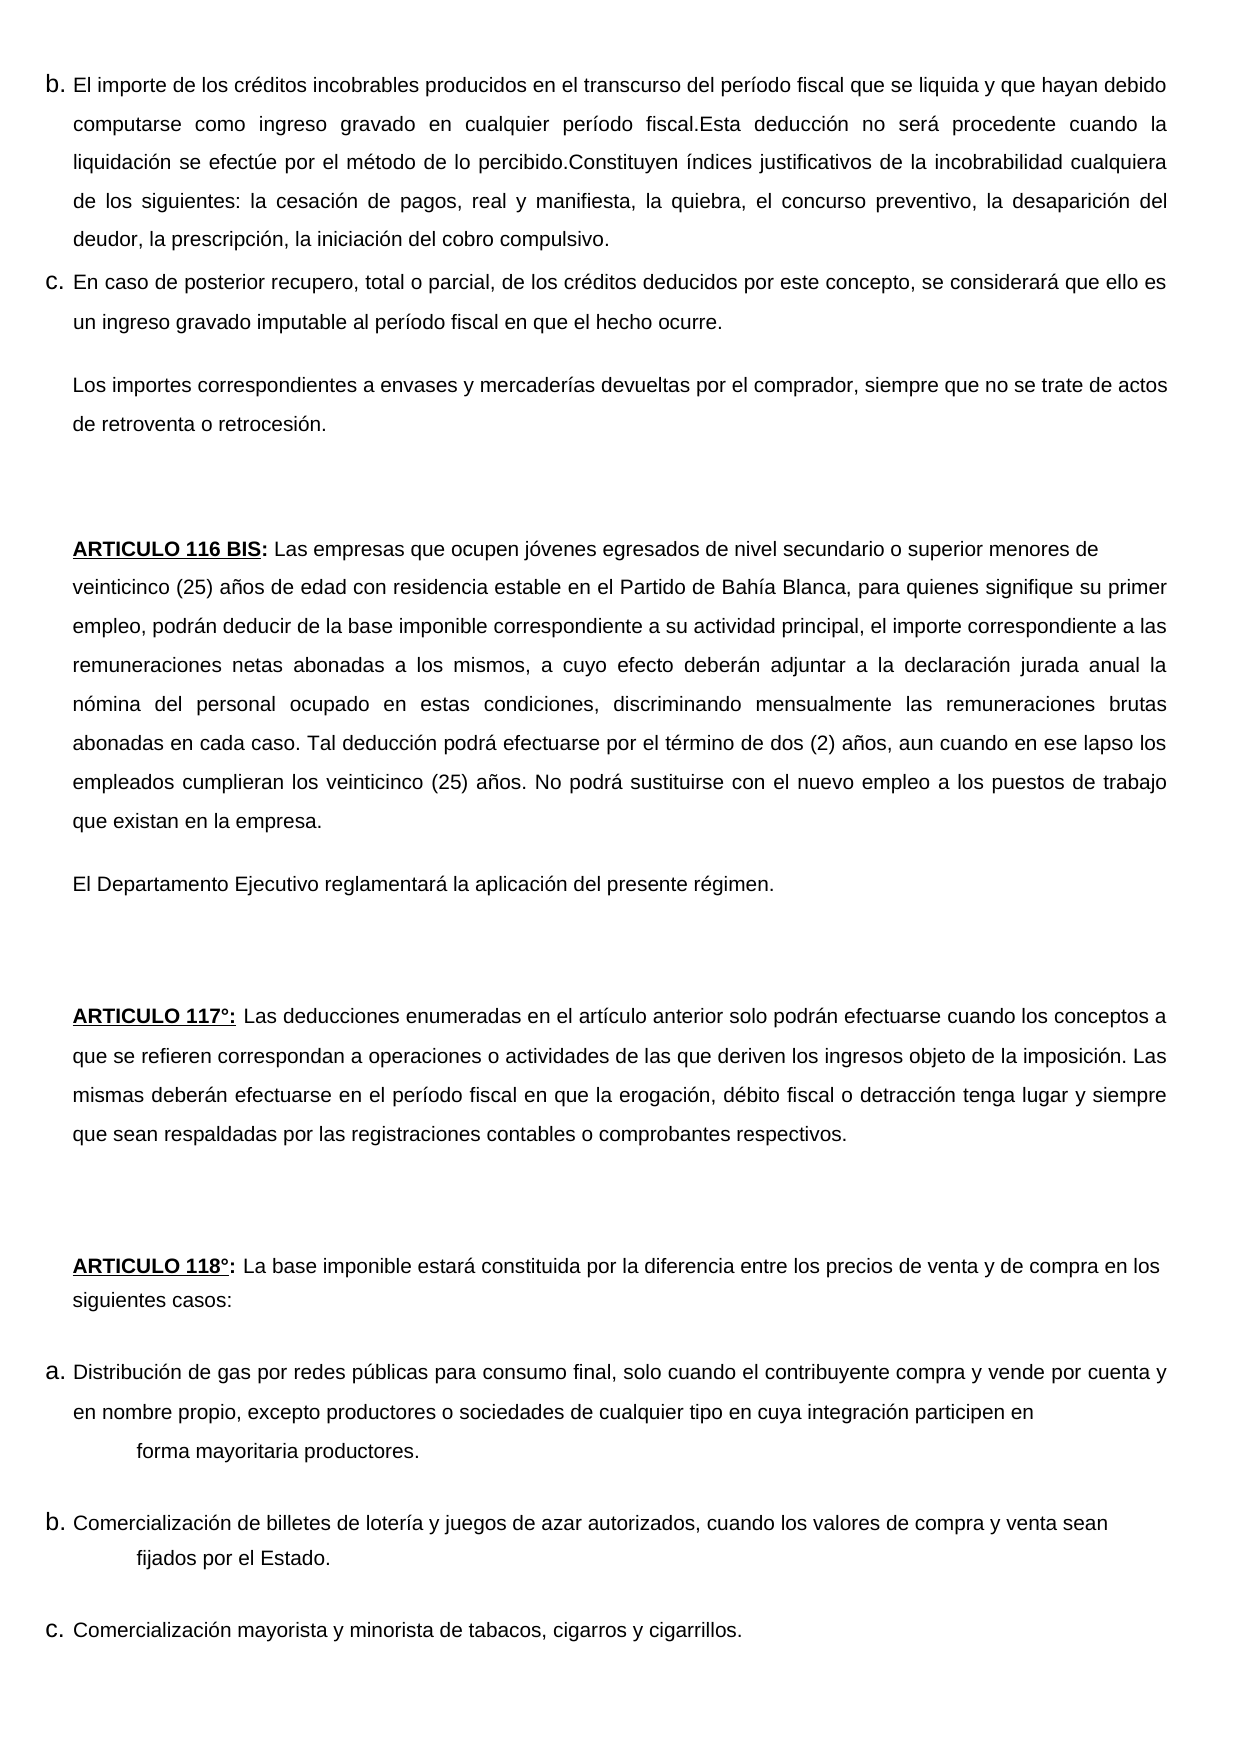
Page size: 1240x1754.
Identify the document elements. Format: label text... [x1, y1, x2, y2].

text ARTICULO 116 BIS: Las empresas que ocupen jóvenes egresados de nivel secundario o superior menores de [72, 537, 1169, 561]
list Comercialización de billetes de lotería y juegos de azar autorizados, cuando los valores de compra y venta sean [45, 1507, 1168, 1536]
text veinticinco (25) años de edad con residencia estable en el Partido de Bahía Blanca, para quienes signifique su primer empleo, podrán deducir de la base imponible correspondiente a su actividad principal, el importe correspondiente a las remuneraciones netas abonadas a los mismos, a cuyo efecto deberán adjuntar a la declaración jurada anual la nómina del personal ocupado en estas condiciones, discriminando mensualmente las remuneraciones brutas abonadas en cada caso. Tal deducción podrá efectuarse por el término de dos (2) años, aun cuando en ese lapso los empleados cumplieran los veinticinco (25) años. No podrá sustituirse con el nuevo empleo a los puestos de trabajo que existan en la empresa. [72, 575, 1169, 833]
list En caso de posterior recupero, total o parcial, de los créditos deducidos por este concepto, se considerará que ello es un ingreso gravado imputable al período fiscal en que el hecho ocurre. [45, 266, 1169, 333]
text ARTICULO 118°: La base imponible estará constituida por la diferencia entre los precios de venta y de compra en los [72, 1250, 1169, 1279]
text Los importes correspondientes a envases y mercaderías devueltas por el comprador, siempre que no se trate de actos de retroventa o retrocesión. [72, 373, 1169, 436]
text siguientes casos: [72, 1288, 1169, 1312]
list El importe de los créditos incobrables producidos en el transcurso del período fiscal que se liquida y que hayan debido computarse como ingreso gravado en cualquier período fiscal.Esta deducción no será procedente cuando la liquidación se efectúe por el método de lo percibido.Constituyen índices justificativos de la incobrabilidad cualquiera de los siguientes: la cesación de pagos, real y manifiesta, la quiebra, el concurso preventivo, la desaparición del deudor, la prescripción, la iniciación del cobro compulsivo. [45, 69, 1169, 251]
text fijados por el Estado. [136, 1546, 1169, 1569]
text El Departamento Ejecutivo reglamentará la aplicación del presente régimen. [72, 872, 1169, 896]
text ARTICULO 117°: Las deducciones enumeradas en el artículo anterior solo podrán efectuarse cuando los conceptos a que se refieren correspondan a operaciones o actividades de las que deriven los ingresos objeto de la imposición. Las mismas deberán efectuarse en el período fiscal en que la erogación, débito fiscal o detracción tenga lugar y siempre que sean respaldadas por las registraciones contables o comprobantes respectivos. [72, 1000, 1169, 1146]
text forma mayoritaria productores. [136, 1439, 1169, 1463]
list Distribución de gas por redes públicas para consumo final, solo cuando el contribuyente compra y vende por cuenta y en nombre propio, excepto productores o sociedades de cualquier tipo en cuya integración participen en [45, 1356, 1168, 1424]
list Comercialización mayorista y minorista de tabacos, cigarros y cigarrillos. [45, 1613, 1168, 1642]
